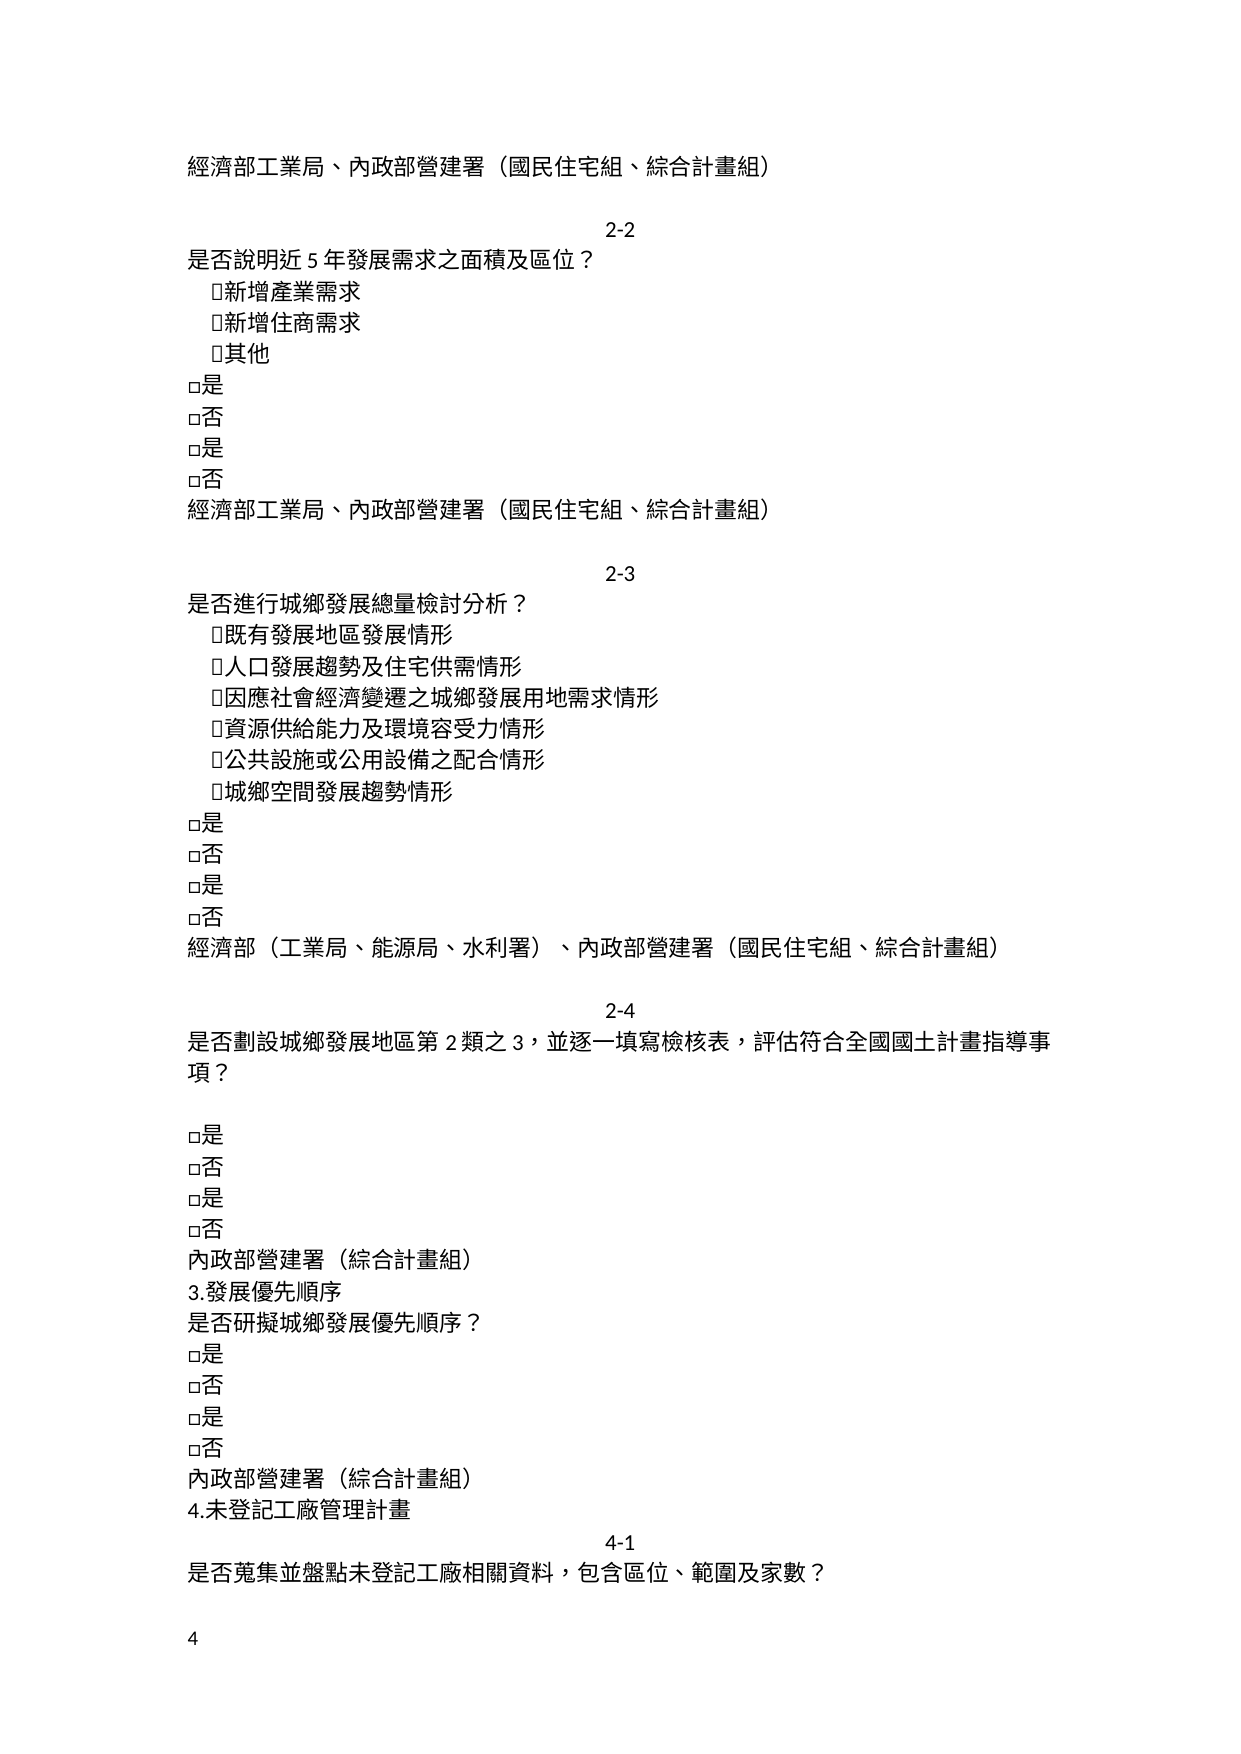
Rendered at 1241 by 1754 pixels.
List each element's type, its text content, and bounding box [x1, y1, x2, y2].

text □否 [187, 837, 1053, 869]
text □是 [187, 1119, 1053, 1150]
text 內政部營建署（綜合計畫組） [187, 1462, 1053, 1494]
text 其他 [187, 337, 1053, 369]
text □是 [187, 806, 1053, 837]
text □否 [187, 900, 1053, 931]
text 是否蒐集並盤點未登記工廠相關資料，包含區位、範圍及家數？ [187, 1556, 1053, 1587]
text 既有發展地區發展情形 [187, 619, 1053, 650]
text □否 [187, 1212, 1053, 1244]
text 經濟部工業局、內政部營建署（國民住宅組、綜合計畫組） [187, 150, 1053, 181]
text 是否說明近5年發展需求之面積及區位？ [187, 244, 1053, 275]
text □否 [187, 400, 1053, 431]
text 城鄉空間發展趨勢情形 [210, 775, 1053, 806]
text 3.發展優先順序 [187, 1275, 1053, 1306]
text 2-3 [187, 556, 1053, 587]
text 經濟部工業局、內政部營建署（國民住宅組、綜合計畫組） [187, 494, 1053, 525]
text 新增住商需求 [187, 306, 1053, 337]
text 2-2 [187, 212, 1053, 244]
text 經濟部（工業局、能源局、水利署）、內政部營建署（國民住宅組、綜合計畫組） [187, 931, 1053, 962]
text 資源供給能力及環境容受力情形 [210, 712, 1053, 744]
text 是否進行城鄉發展總量檢討分析？ [187, 587, 1053, 619]
text 是否研擬城鄉發展優先順序？ [187, 1306, 1053, 1337]
text 內政部營建署（綜合計畫組） [187, 1244, 1053, 1275]
text □是 [187, 869, 1053, 900]
text 因應社會經濟變遷之城鄉發展用地需求情形 [210, 681, 1053, 712]
text □否 [187, 462, 1053, 494]
text 是否劃設城鄉發展地區第2類之3，並逐一填寫檢核表，評估符合全國國土計畫指導事項？ [187, 1025, 1053, 1087]
text □是 [187, 431, 1053, 462]
text 人口發展趨勢及住宅供需情形 [210, 650, 1053, 681]
text 4.未登記工廠管理計畫 [187, 1494, 1053, 1525]
text □否 [187, 1369, 1053, 1400]
text □是 [187, 1181, 1053, 1212]
text □是 [187, 1400, 1053, 1431]
text □是 [187, 1337, 1053, 1369]
text 新增產業需求 [187, 275, 1053, 306]
text □否 [187, 1150, 1053, 1181]
text 4-1 [187, 1525, 1053, 1556]
text 公共設施或公用設備之配合情形 [210, 744, 1053, 775]
text □是 [187, 369, 1053, 400]
text □否 [187, 1431, 1053, 1462]
text 2-4 [187, 994, 1053, 1025]
